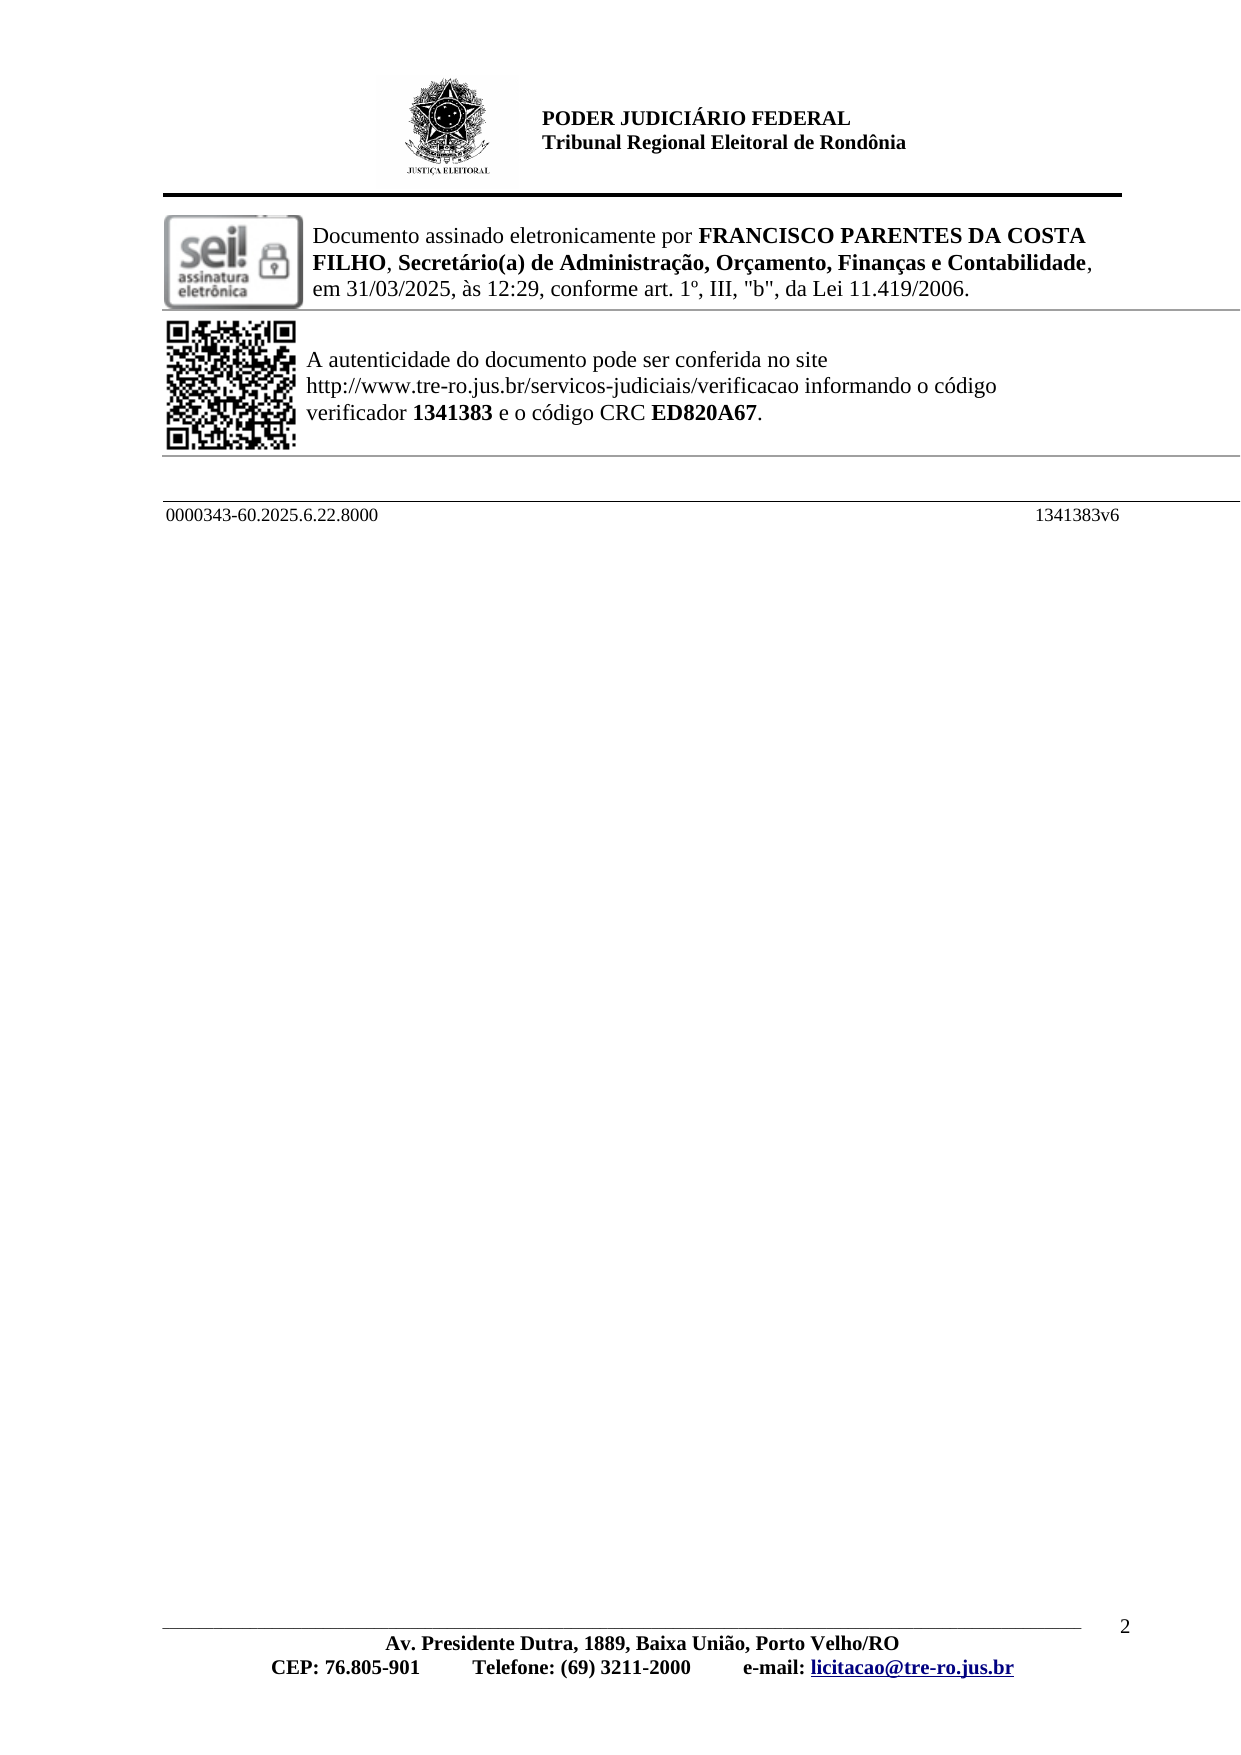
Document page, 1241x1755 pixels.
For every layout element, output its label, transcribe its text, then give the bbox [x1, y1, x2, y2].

table_header [163, 317, 305, 454]
table_header A autenticidade do documento pode ser conferida no site http://www.tre-ro.jus.br/servicos-judiciais/verificacao informando o código verificador 1341383 e o código CRC ED820A67. [305, 317, 1122, 454]
table_header 1341383v6 [642, 502, 1122, 529]
table_header 0000343-60.2025.6.22.8000 [163, 502, 642, 529]
table_header [163, 213, 311, 309]
table_header Documento assinado eletronicamente por FRANCISCO PARENTES DA COSTA FILHO, Secretário(a) de Administração, Orçamento, Finanças e Contabilidade, em 31/03/2025, às 12:29, conforme art. 1º, III, "b", da Lei 11.419/2006. [311, 213, 1122, 309]
